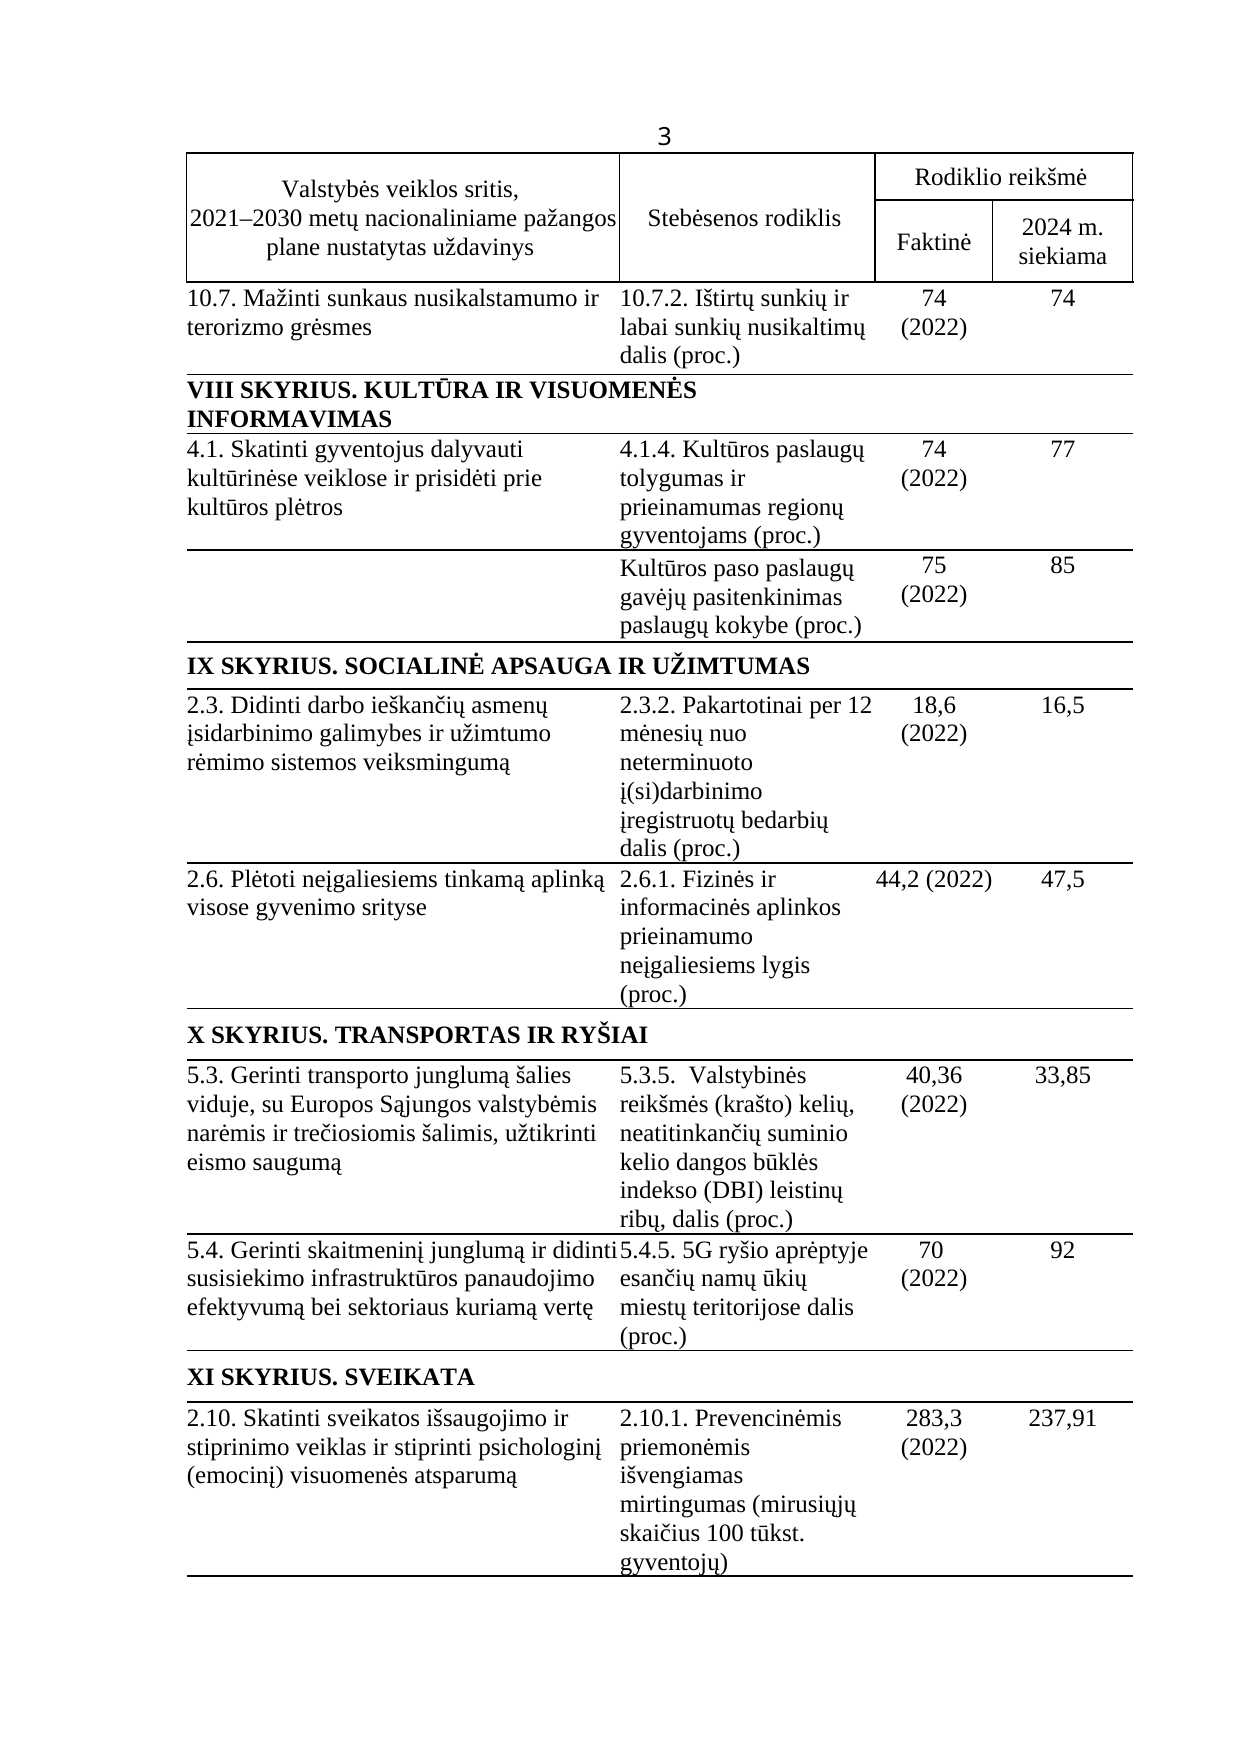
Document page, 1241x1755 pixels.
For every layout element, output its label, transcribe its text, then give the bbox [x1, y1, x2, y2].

table_cell 283,3 (2022) [875, 1403, 993, 1575]
table_cell [912, 643, 916, 688]
table_cell [993, 375, 1023, 432]
table_cell [912, 375, 916, 432]
table_cell 10.7. Mažinti sunkaus nusikalstamumo ir terorizmo grėsmes [187, 283, 619, 373]
table_cell 16,5 [993, 690, 1133, 862]
table_cell 40,36 (2022) [875, 1061, 993, 1233]
table_cell Faktinė [876, 201, 992, 281]
table_cell [1045, 375, 1063, 432]
table_cell [875, 643, 912, 688]
table_cell [1023, 375, 1033, 432]
table_cell [1045, 1009, 1063, 1059]
table_cell [1045, 643, 1063, 688]
table_cell 5.4. Gerinti skaitmeninį junglumą ir didinti susisiekimo infrastruktūros panaudojimo efektyvumą bei sektoriaus kuriamą vertę [187, 1235, 619, 1350]
table_cell XI SKYRIUS. SVEIKATA [187, 1351, 1133, 1401]
table_cell [951, 643, 975, 688]
table_cell 47,5 [993, 864, 1133, 1007]
table_cell 4.1.4. Kultūros paslaugų tolygumas ir prieinamumas regionų gyventojams (proc.) [620, 434, 875, 549]
table_cell [975, 375, 993, 432]
table_cell VIII SKYRIUS. KULTŪRA IR VISUOMENĖS INFORMAVIMAS [187, 375, 854, 432]
table_cell 2.10. Skatinti sveikatos išsaugojimo ir stiprinimo veiklas ir stiprinti psichologinį (emocinį) visuomenės atsparumą [187, 1403, 619, 1575]
table_cell 2.6.1. Fizinės ir informacinės aplinkos prieinamumo neįgaliesiems lygis (proc.) [620, 864, 875, 1007]
table_cell [1063, 1009, 1133, 1059]
table_cell [187, 551, 619, 641]
table_cell 75 (2022) [875, 551, 993, 641]
table_cell [855, 643, 875, 688]
table_cell [1023, 643, 1033, 688]
table_cell 5.3. Gerinti transporto junglumą šalies viduje, su Europos Sąjungos valstybėmis narėmis ir trečiosiomis šalimis, užtikrinti eismo saugumą [187, 1061, 619, 1233]
table_cell X SKYRIUS. TRANSPORTAS IR RYŠIAI [187, 1009, 1045, 1059]
table_cell 2.3. Didinti darbo ieškančių asmenų įsidarbinimo galimybes ir užimtumo rėmimo sistemos veiksmingumą [187, 690, 619, 862]
table_cell 5.4.5. 5G ryšio aprėptyje esančių namų ūkių miestų teritorijose dalis (proc.) [620, 1235, 875, 1350]
table_cell [1063, 643, 1133, 688]
table_cell 74 (2022) [875, 434, 993, 549]
table_cell [916, 375, 951, 432]
table_cell [993, 643, 1023, 688]
table_cell 77 [993, 434, 1133, 549]
table_cell 18,6 (2022) [875, 690, 993, 862]
table_cell [916, 643, 951, 688]
table_cell IX SKYRIUS. SOCIALINĖ APSAUGA IR UŽIMTUMAS [187, 643, 832, 688]
table_cell [875, 375, 912, 432]
table_cell 85 [993, 551, 1133, 641]
table_cell [1063, 375, 1133, 432]
table_cell 4.1. Skatinti gyventojus dalyvauti kultūrinėse veiklose ir prisidėti prie kultūros plėtros [187, 434, 619, 549]
table_cell Kultūros paso paslaugų gavėjų pasitenkinimas paslaugų kokybe (proc.) [620, 551, 875, 641]
table_header Valstybės veiklos sritis, 2021–2030 metų nacionaliniame pažangos plane nustatytas uždavinys [187, 154, 619, 281]
table_cell 44,2 (2022) [875, 864, 993, 1007]
table_cell 2.3.2. Pakartotinai per 12 mėnesių nuo neterminuoto į(si)darbinimo įregistruotų bedarbių dalis (proc.) [620, 690, 875, 862]
table_cell 2.6. Plėtoti neįgaliesiems tinkamą aplinką visose gyvenimo srityse [187, 864, 619, 1007]
table_header Stebėsenos rodiklis [620, 154, 874, 281]
table_cell [1033, 643, 1045, 688]
table_cell 2.10.1. Prevencinėmis priemonėmis išvengiamas mirtingumas (mirusiųjų skaičius 100 tūkst. gyventojų) [620, 1403, 875, 1575]
table_cell [951, 375, 975, 432]
table_cell 5.3.5. Valstybinės reikšmės (krašto) kelių, neatitinkančių suminio kelio dangos būklės indekso (DBI) leistinų ribų, dalis (proc.) [620, 1061, 875, 1233]
table_cell 33,85 [993, 1061, 1133, 1233]
table_cell [832, 643, 854, 688]
table_cell 92 [993, 1235, 1133, 1350]
table_cell [855, 375, 875, 432]
table_cell [1033, 375, 1045, 432]
table_cell 237,91 [993, 1403, 1133, 1575]
table_cell 74 (2022) [875, 283, 993, 373]
table_cell 10.7.2. Ištirtų sunkių ir labai sunkių nusikaltimų dalis (proc.) [620, 283, 875, 373]
table_cell 70 (2022) [875, 1235, 993, 1350]
table_cell 2024 m. siekiama [993, 201, 1132, 281]
table_header Rodiklio reikšmė [876, 154, 1132, 199]
table_cell 74 [993, 283, 1133, 373]
table_cell [975, 643, 993, 688]
